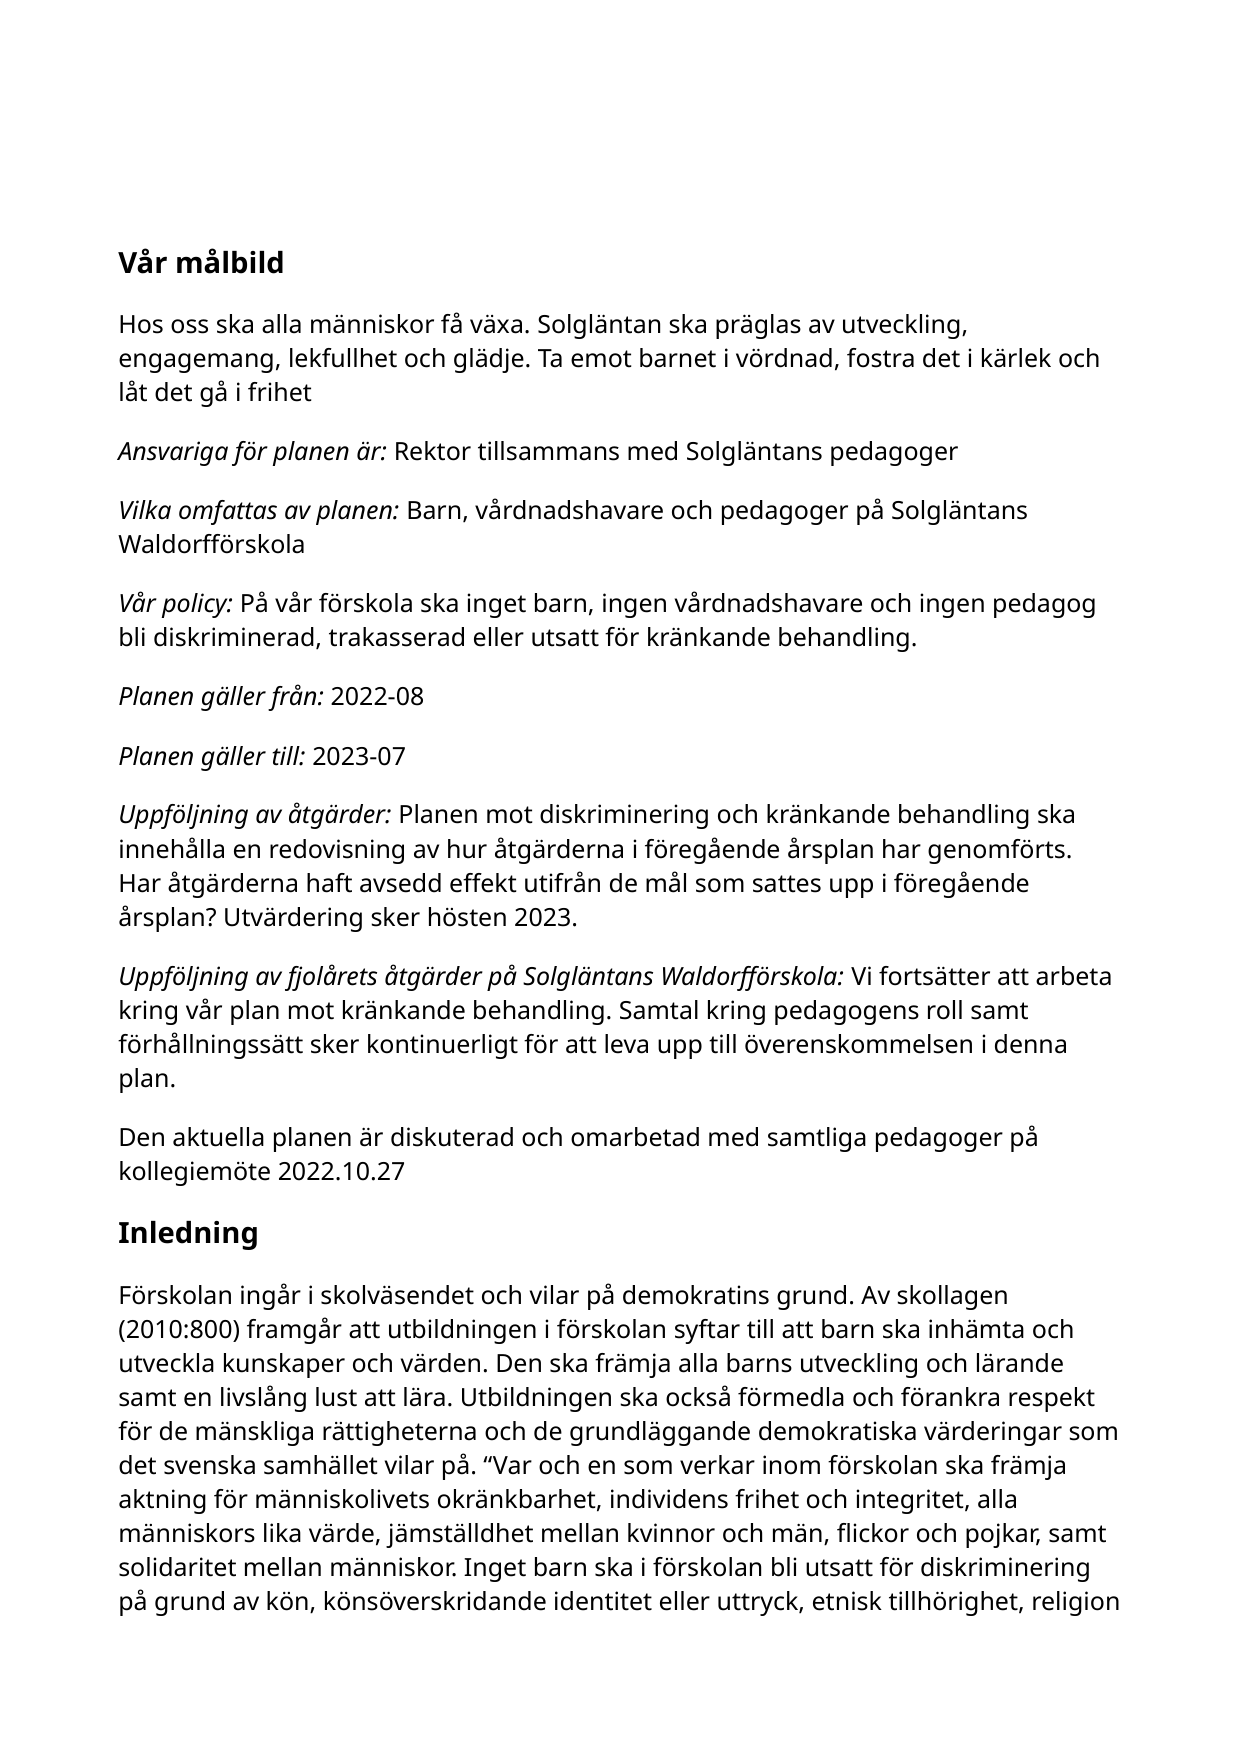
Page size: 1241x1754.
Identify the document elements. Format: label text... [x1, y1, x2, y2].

text Vilka omfattas av planen: Barn, vårdnadshavare och pedagoger på Solgläntans Waldorfförskola [118, 493, 1122, 561]
text Vår målbild [118, 242, 1122, 282]
text Vår policy: På vår förskola ska inget barn, ingen vårdnadshavare och ingen pedagog bli diskriminerad, trakasserad eller utsatt för kränkande behandling. [118, 586, 1122, 654]
text Hos oss ska alla människor få växa. Solgläntan ska präglas av utveckling, engagemang, lekfullhet och glädje. Ta emot barnet i vördnad, fostra det i kärlek och låt det gå i frihet [118, 307, 1122, 409]
text Planen gäller till: 2023-07 [118, 738, 1122, 772]
text Uppföljning av åtgärder: Planen mot diskriminering och kränkande behandling ska innehålla en redovisning av hur åtgärderna i föregående årsplan har genomförts. Har åtgärderna haft avsedd effekt utifrån de mål som sattes upp i föregående årsplan? Utvärdering sker hösten 2023. [118, 797, 1122, 933]
text Förskolan ingår i skolväsendet och vilar på demokratins grund. Av skollagen (2010:800) framgår att utbildningen i förskolan syftar till att barn ska inhämta och utveckla kunskaper och värden. Den ska främja alla barns utveckling och lärande samt en livslång lust att lära. Utbildningen ska också förmedla och förankra respekt för de mänskliga rättigheterna och de grundläggande demokratiska värderingar som det svenska samhället vilar på. “Var och en som verkar inom förskolan ska främja aktning för människolivets okränkbarhet, individens frihet och integritet, alla människors lika värde, jämställdhet mellan kvinnor och män, flickor och pojkar, samt solidaritet mellan människor. Inget barn ska i förskolan bli utsatt för diskriminering på grund av kön, könsöverskridande identitet eller uttryck, etnisk tillhörighet, religion [118, 1277, 1122, 1618]
text Ansvariga för planen är: Rektor tillsammans med Solgläntans pedagoger [118, 434, 1122, 468]
text Inledning [118, 1213, 1122, 1252]
text Uppföljning av fjolårets åtgärder på Solgläntans Waldorfförskola: Vi fortsätter att arbeta kring vår plan mot kränkande behandling. Samtal kring pedagogens roll samt förhållningssätt sker kontinuerligt för att leva upp till överenskommelsen i denna plan. [118, 958, 1122, 1095]
text Den aktuella planen är diskuterad och omarbetad med samtliga pedagoger på kollegiemöte 2022.10.27 [118, 1120, 1122, 1188]
text Planen gäller från: 2022-08 [118, 679, 1122, 713]
